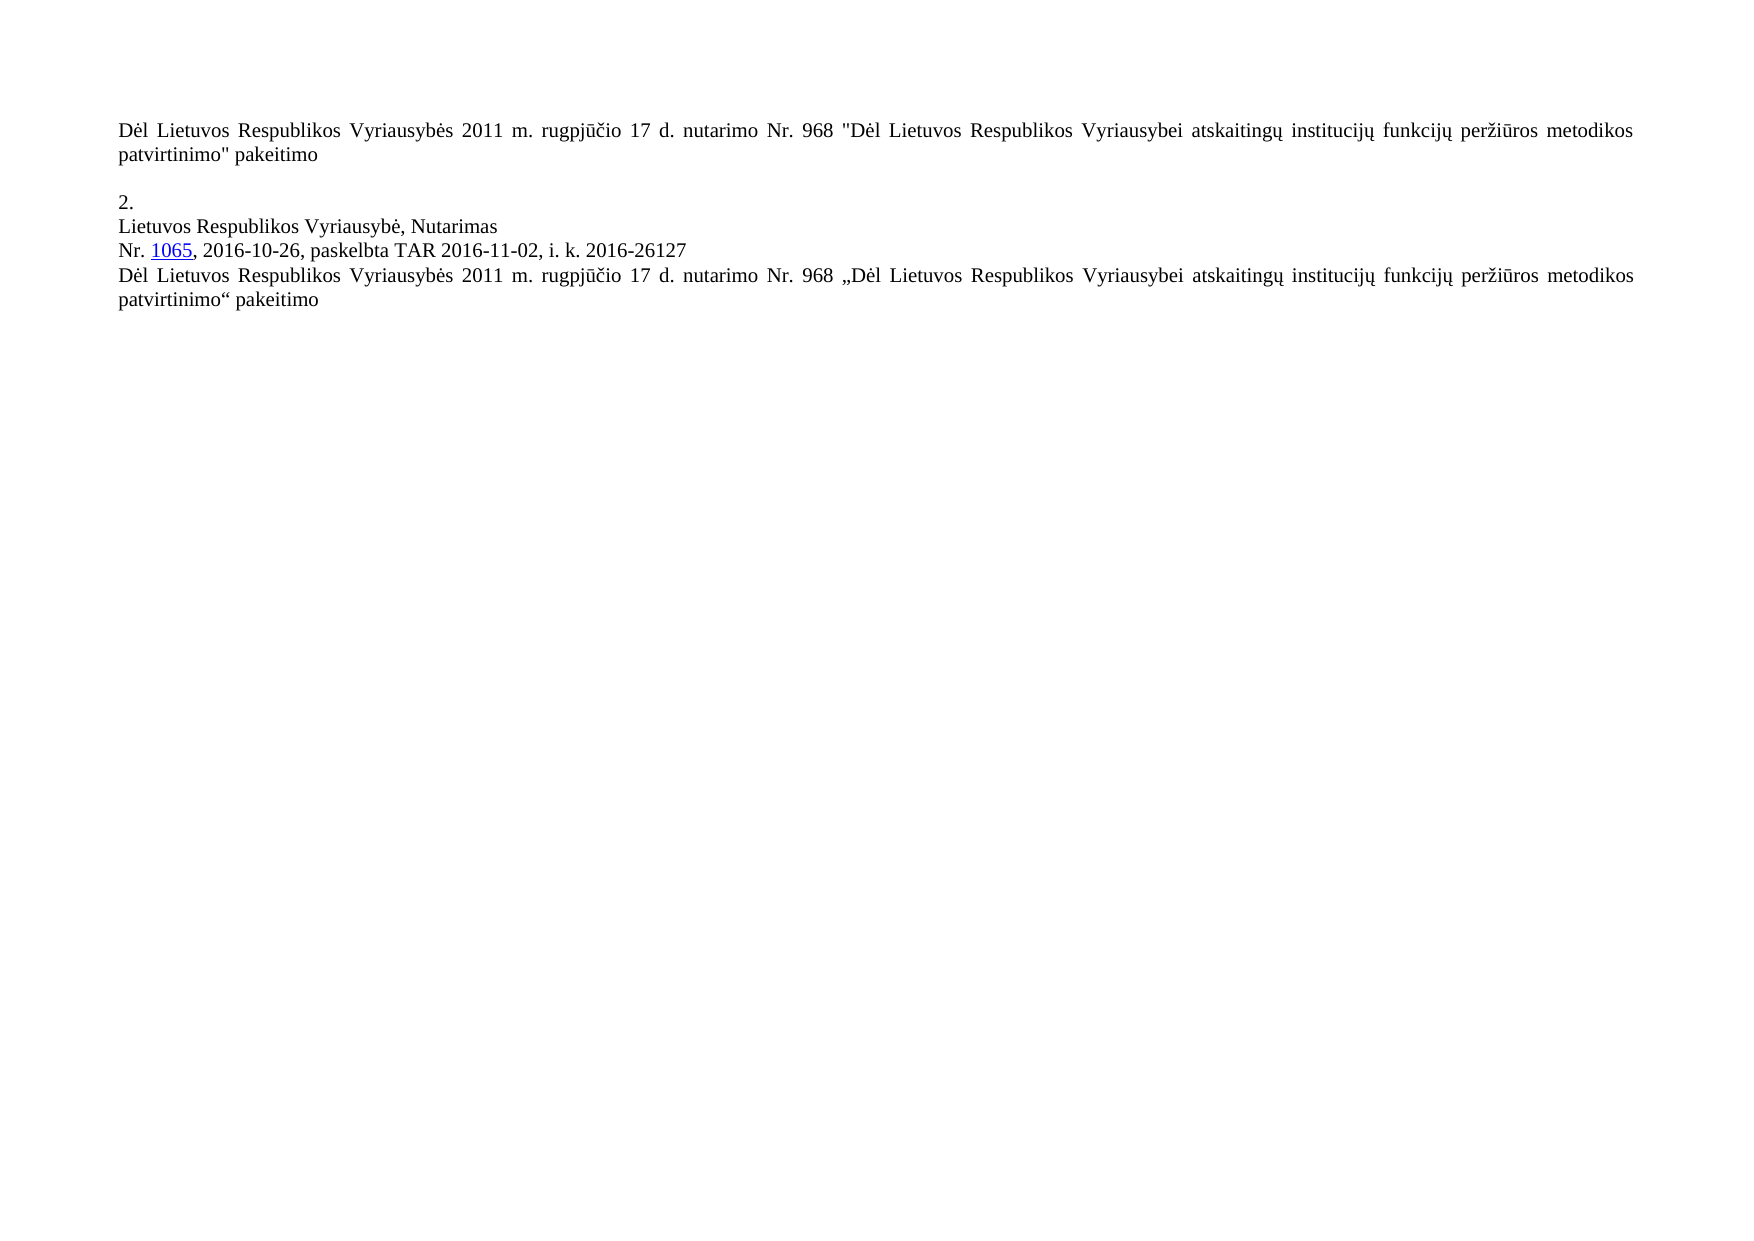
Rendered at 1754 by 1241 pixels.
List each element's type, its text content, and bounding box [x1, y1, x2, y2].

text Lietuvos Respublikos Vyriausybė, Nutarimas [118, 214, 1636, 238]
text 2. [118, 190, 1636, 214]
text Dėl Lietuvos Respublikos Vyriausybės 2011 m. rugpjūčio 17 d. nutarimo Nr. 968 "Dėl Lietuvos Respublikos Vyriausybei atskaitingų institucijų funkcijų peržiūros metodikos patvirtinimo" pakeitimo [118, 118, 1636, 166]
text Nr. 1065, 2016-10-26, paskelbta TAR 2016-11-02, i. k. 2016-26127 [118, 238, 1636, 262]
text Dėl Lietuvos Respublikos Vyriausybės 2011 m. rugpjūčio 17 d. nutarimo Nr. 968 „Dėl Lietuvos Respublikos Vyriausybei atskaitingų institucijų funkcijų peržiūros metodikos patvirtinimo“ pakeitimo [118, 262, 1636, 311]
